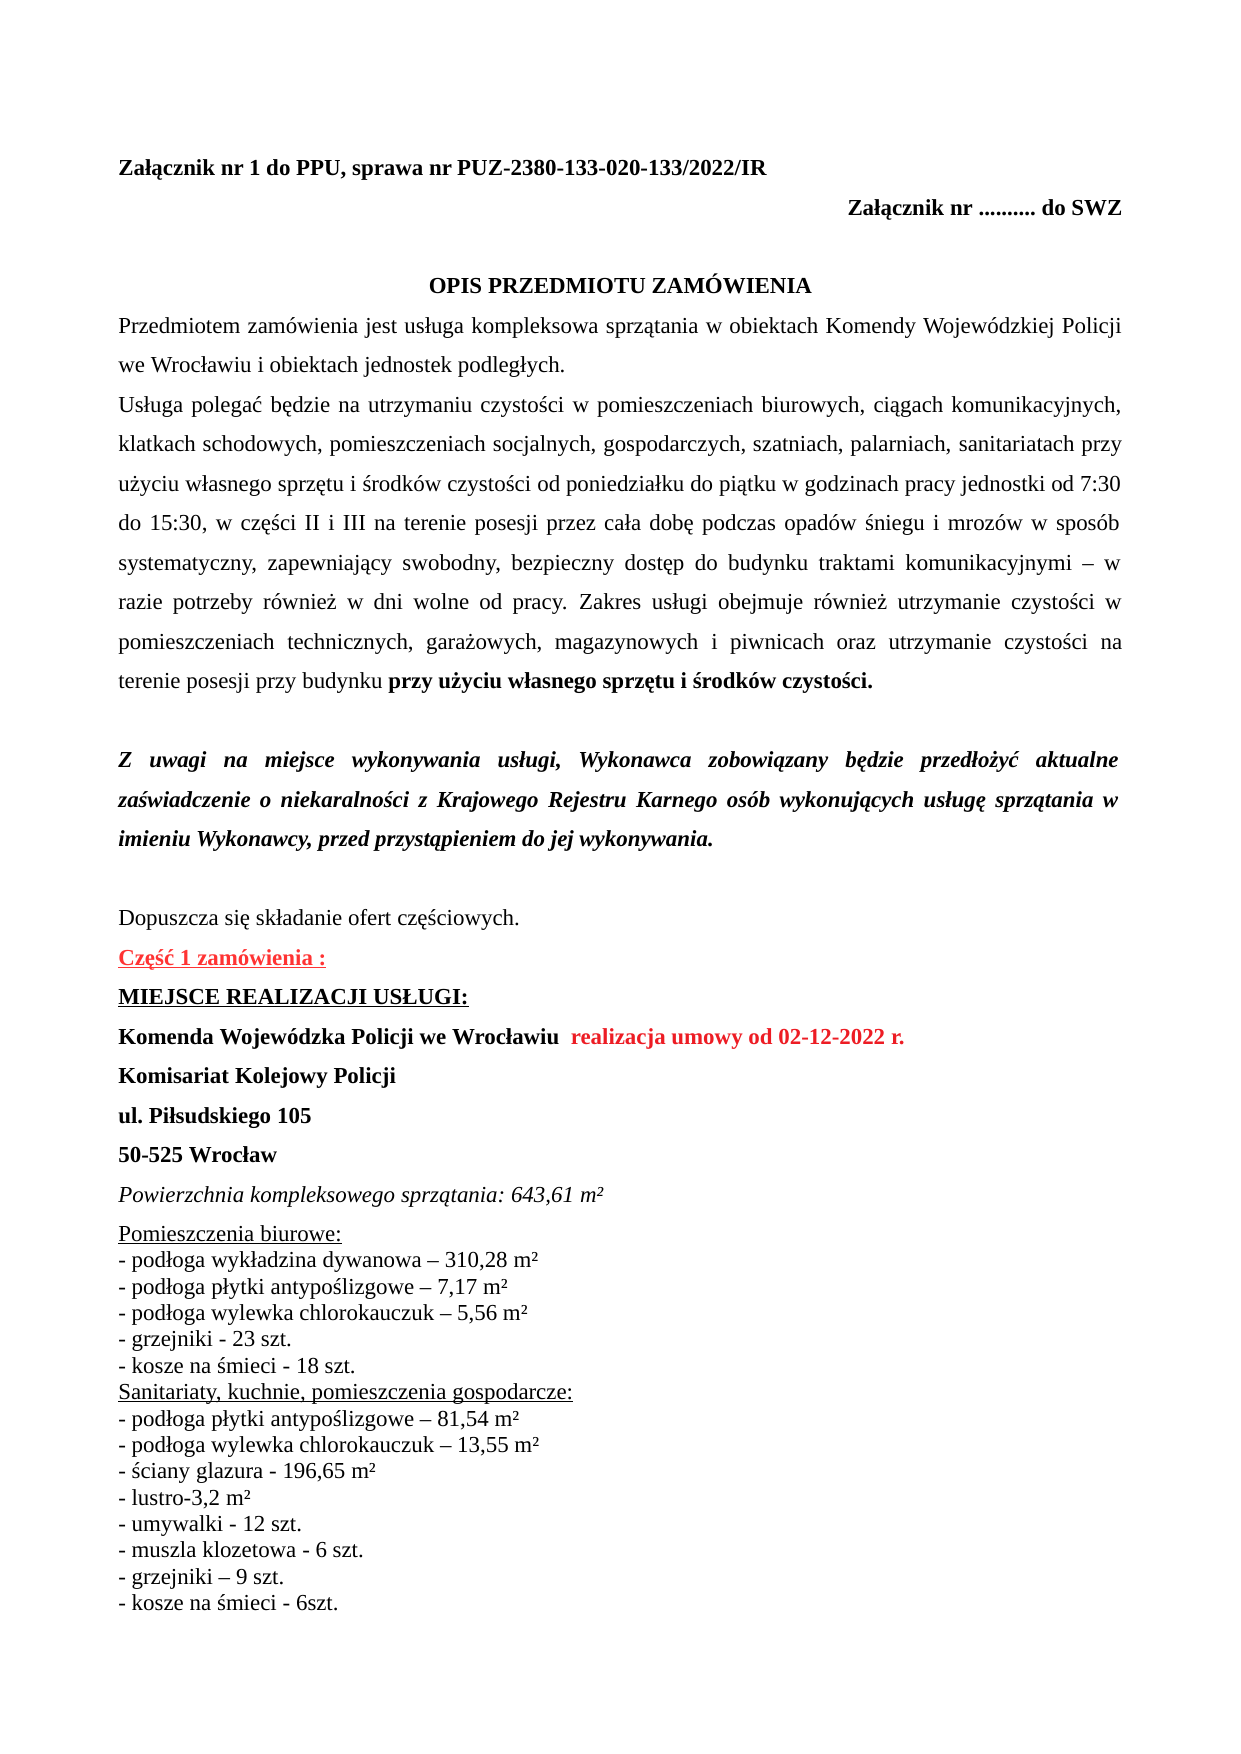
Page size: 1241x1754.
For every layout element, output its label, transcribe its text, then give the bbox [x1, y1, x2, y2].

text - podłoga płytki antypoślizgowe – 81,54 m² [118, 1404, 1122, 1431]
text Sanitariaty, kuchnie, pomieszczenia gospodarcze: [118, 1378, 1122, 1404]
text - ściany glazura - 196,65 m² [118, 1457, 1122, 1484]
text ul. Piłsudskiego 105 [118, 1102, 1122, 1128]
text OPIS PRZEDMIOTU ZAMÓWIENIA [118, 273, 1122, 299]
text - grzejniki – 9 szt. [118, 1563, 1122, 1589]
text Z uwagi na miejsce wykonywania usługi, Wykonawca zobowiązany będzie przedłożyć aktualne zaświadczenie o niekaralności z Krajowego Rejestru Karnego osób wykonujących usługę sprzątania w imieniu Wykonawcy, przed przystąpieniem do jej wykonywania. [118, 746, 1122, 852]
text 50-525 Wrocław [118, 1141, 1122, 1167]
text Usługa polegać będzie na utrzymaniu czystości w pomieszczeniach biurowych, ciągach komunikacyjnych, klatkach schodowych, pomieszczeniach socjalnych, gospodarczych, szatniach, palarniach, sanitariatach przy użyciu własnego sprzętu i środków czystości od poniedziałku do piątku w godzinach pracy jednostki od 7:30 do 15:30, w części II i III na terenie posesji przez cała dobę podczas opadów śniegu i mrozów w sposób systematyczny, zapewniający swobodny, bezpieczny dostęp do budynku traktami komunikacyjnymi – w razie potrzeby również w dni wolne od pracy. Zakres usługi obejmuje również utrzymanie czystości w pomieszczeniach technicznych, garażowych, magazynowych i piwnicach oraz utrzymanie czystości na terenie posesji przy budynku przy użyciu własnego sprzętu i środków czystości. [118, 391, 1122, 694]
text - podłoga wykładzina dywanowa – 310,28 m² [118, 1246, 1122, 1273]
text Załącznik nr .......... do SWZ [118, 194, 1122, 220]
text Komisariat Kolejowy Policji [118, 1062, 1122, 1088]
text - grzejniki - 23 szt. [118, 1326, 1122, 1352]
text Powierzchnia kompleksowego sprzątania: 643,61 m² [118, 1181, 1122, 1207]
text Załącznik nr 1 do PPU, sprawa nr PUZ-2380-133-020-133/2022/IR [118, 154, 1122, 181]
text - podłoga płytki antypoślizgowe – 7,17 m² [118, 1273, 1122, 1299]
text Komenda Wojewódzka Policji we Wrocławiu realizacja umowy od 02-12-2022 r. [118, 1023, 1122, 1049]
text Przedmiotem zamówienia jest usługa kompleksowa sprzątania w obiektach Komendy Wojewódzkiej Policji we Wrocławiu i obiektach jednostek podległych. [118, 312, 1122, 378]
text - umywalki - 12 szt. [118, 1510, 1122, 1536]
text - kosze na śmieci - 18 szt. [118, 1352, 1122, 1378]
text Pomieszczenia biurowe: [118, 1220, 1122, 1246]
text MIEJSCE REALIZACJI USŁUGI: [118, 983, 1122, 1009]
text - muszla klozetowa - 6 szt. [118, 1536, 1122, 1563]
text - podłoga wylewka chlorokauczuk – 5,56 m² [118, 1299, 1122, 1326]
text Dopuszcza się składanie ofert częściowych. [118, 904, 1122, 931]
text Część 1 zamówienia : [118, 944, 1122, 970]
text - podłoga wylewka chlorokauczuk – 13,55 m² [118, 1431, 1122, 1457]
text - lustro-3,2 m² [118, 1484, 1122, 1510]
text - kosze na śmieci - 6szt. [118, 1589, 1122, 1615]
